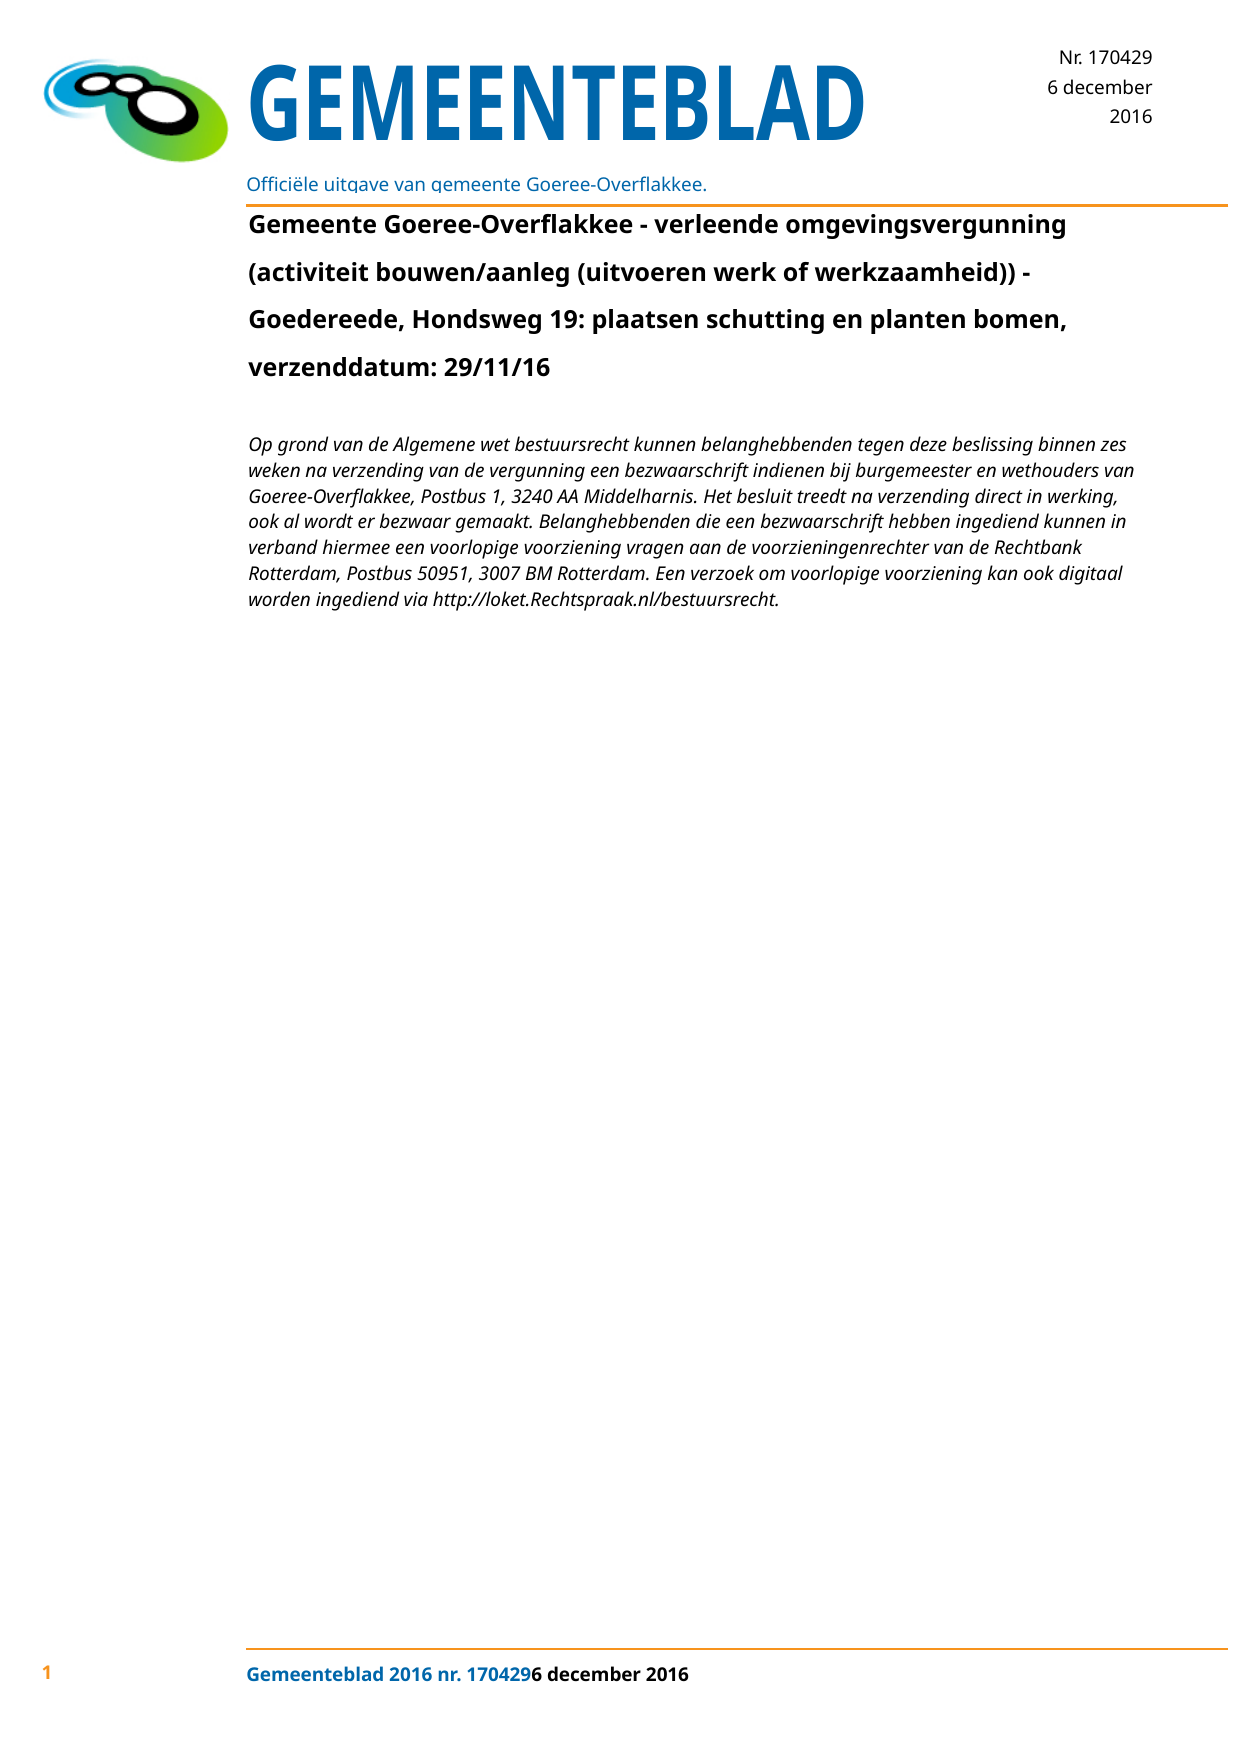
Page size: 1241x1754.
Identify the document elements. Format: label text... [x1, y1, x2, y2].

text Op grond van de Algemene wet bestuursrecht kunnen belanghebbenden tegen deze beslissing binnen zes weken na verzending van de vergunning een bezwaarschrift indienen bij burgemeester en wethouders van Goeree-Overflakkee, Postbus 1, 3240 AA Middelharnis. Het besluit treedt na verzending direct in werking, ook al wordt er bezwaar gemaakt. Belanghebbenden die een bezwaarschrift hebben ingediend kunnen in verband hiermee een voorlopige voorziening vragen aan de voorzieningenrechter van de Rechtbank Rotterdam, Postbus 50951, 3007 BM Rotterdam. Een verzoek om voorlopige voorziening kan ook digitaal worden ingediend via http://loket.Rechtspraak.nl/bestuursrecht. [248, 431, 1152, 611]
text Gemeente Goeree-Overflakkee - verleende omgevingsvergunning (activiteit bouwen/aanleg (uitvoeren werk of werkzaamheid)) - Goedereede, Hondsweg 19: plaatsen schutting en planten bomen, verzenddatum: 29/11/16 [248, 207, 1152, 384]
picture [41, 47, 231, 172]
